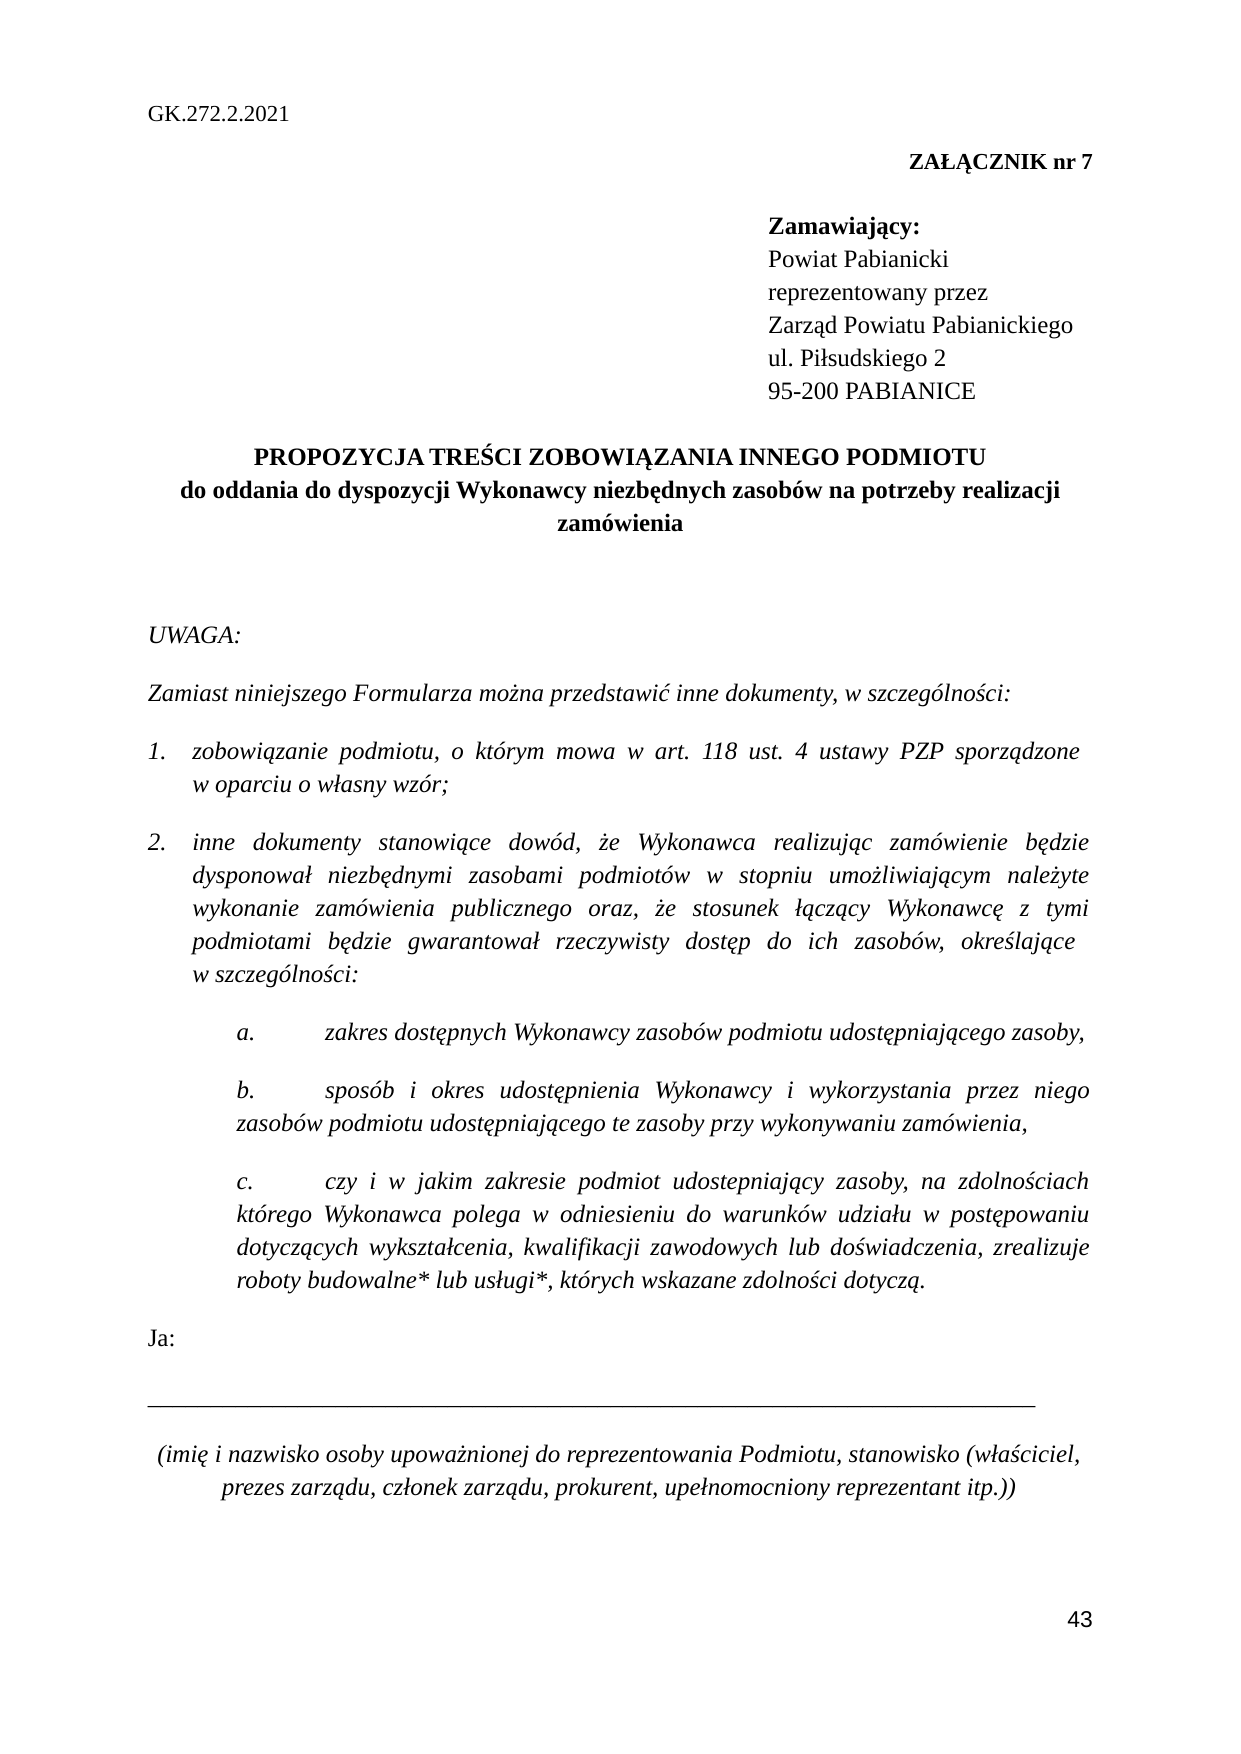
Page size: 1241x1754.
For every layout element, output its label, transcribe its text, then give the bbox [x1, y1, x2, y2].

text reprezentowany przez [768, 277, 1092, 306]
list zobowiązanie podmiotu, o którym mowa w art. 118 ust. 4 ustawy PZP sporządzone w oparciu o własny wzór; [148, 736, 1092, 797]
text ZAŁĄCZNIK nr 7 [148, 148, 1092, 174]
list zakres dostępnych Wykonawcy zasobów podmiotu udostępniającego zasoby, [236, 1017, 1092, 1046]
list inne dokumenty stanowiące dowód, że Wykonawca realizując zamówienie będzie dysponował niezbędnymi zasobami podmiotów w stopniu umożliwiającym należyte wykonanie zamówienia publicznego oraz, że stosunek łączący Wykonawcę z tymi podmiotami będzie gwarantował rzeczywisty dostęp do ich zasobów, określające w szczególności: [148, 827, 1092, 988]
list czy i w jakim zakresie podmiot udostepniający zasoby, na zdolnościach którego Wykonawca polega w odniesieniu do warunków udziału w postępowaniu dotyczących wykształcenia, kwalifikacji zawodowych lub doświadczenia, zrealizuje roboty budowalne* lub usługi*, których wskazane zdolności dotyczą. [236, 1166, 1092, 1294]
text Ja: [148, 1323, 1092, 1352]
text (imię i nazwisko osoby upoważnionej do reprezentowania Podmiotu, stanowisko (właściciel, prezes zarządu, członek zarządu, prokurent, upełnomocniony reprezentant itp.)) [148, 1439, 1092, 1501]
text Zamiast niniejszego Formularza można przedstawić inne dokumenty, w szczególności: [148, 678, 1092, 706]
text Powiat Pabianicki [768, 244, 1092, 273]
text ul. Piłsudskiego 2 [768, 343, 1092, 372]
text do oddania do dyspozycji Wykonawcy niezbędnych zasobów na potrzeby realizacji zamówienia [148, 475, 1092, 537]
text UWAGA: [148, 620, 1092, 648]
text Zarząd Powiatu Pabianickiego [768, 310, 1092, 339]
text 95-200 PABIANICE [768, 376, 1092, 405]
text _______________________________________________________________________ [148, 1381, 1092, 1410]
text Zamawiający: [694, 211, 1092, 240]
list sposób i okres udostępnienia Wykonawcy i wykorzystania przez niego zasobów podmiotu udostępniającego te zasoby przy wykonywaniu zamówienia, [236, 1075, 1092, 1137]
text PROPOZYCJA TREŚCI ZOBOWIĄZANIA INNEGO PODMIOTU [148, 442, 1092, 471]
